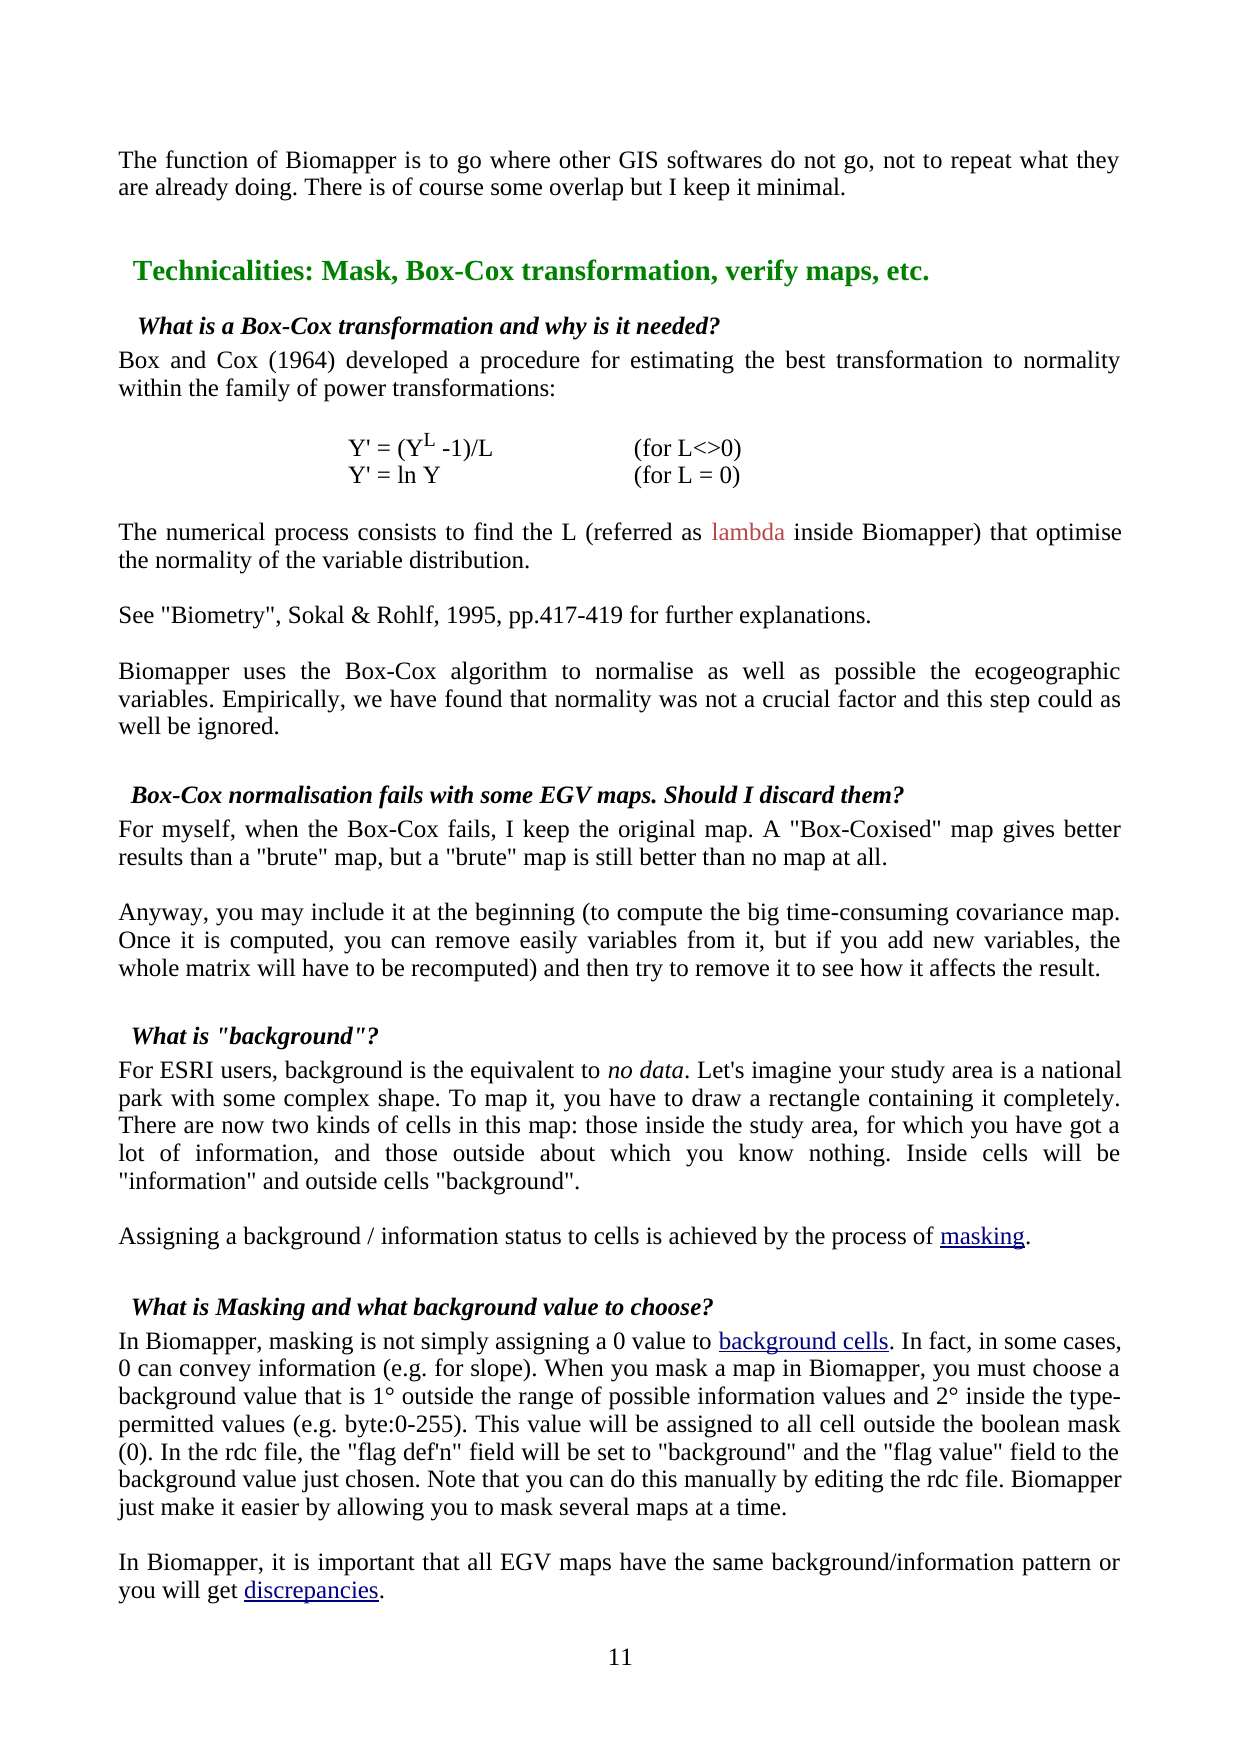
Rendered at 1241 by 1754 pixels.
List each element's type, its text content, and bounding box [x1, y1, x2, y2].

subtitle What is "background"? [118, 1022, 1122, 1050]
text For myself, when the Box-Cox fails, I keep the original map. A "Box-Coxised" map gives better results than a "brute" map, but a "brute" map is still better than no map at all. [118, 815, 1122, 871]
text The numerical process consists to find the L (referred as lambda inside Biomapper) that optimise the normality of the variable distribution. [118, 518, 1122, 574]
text Anyway, you may include it at the beginning (to compute the big time-consuming covariance map. Once it is computed, you can remove easily variables from it, but if you add new variables, the whole matrix will have to be recomputed) and then try to remove it to see how it affects the result. [118, 898, 1122, 981]
subtitle What is Masking and what background value to choose? [118, 1293, 1122, 1320]
text Assigning a background / information status to cells is achieved by the process of masking. [118, 1222, 1063, 1250]
text For ESRI users, background is the equivalent to no data. Let's imagine your study area is a national park with some complex shape. To map it, you have to draw a rectangle containing it completely. There are now two kinds of cells in this map: those inside the study area, for which you have got a lot of information, and those outside about which you know nothing. Inside cells will be "information" and outside cells "background". [118, 1056, 1122, 1195]
text See "Biometry", Sokal & Rohlf, 1995, pp.417-419 for further explanations. [118, 574, 1122, 629]
subtitle Technicalities: Mask, Box-Cox transformation, verify maps, etc. [118, 254, 1122, 286]
text In Biomapper, masking is not simply assigning a 0 value to background cells. In fact, in some cases, 0 can convey information (e.g. for slope). When you mask a map in Biomapper, you must choose a background value that is 1° outside the range of possible information values and 2° inside the type-permitted values (e.g. byte:0-255). This value will be assigned to all cell outside the boolean mask (0). In the rdc file, the "flag def'n" field will be set to "background" and the "flag value" field to the background value just chosen. Note that you can do this manually by editing the rdc file. Biomapper just make it easier by allowing you to mask several maps at a time. [118, 1327, 1122, 1521]
text In Biomapper, it is important that all EGV maps have the same background/information pattern or you will get discrepancies. [118, 1548, 1122, 1604]
subtitle What is a Box-Cox transformation and why is it needed? [118, 312, 1122, 339]
subtitle Box-Cox normalisation fails with some EGV maps. Should I discard them? [118, 781, 1122, 809]
text Y' = (YL -1)/L (for L<>0) Y' = ln Y (for L = 0) [348, 429, 1063, 489]
text Biomapper uses the Box-Cox algorithm to normalise as well as possible the ecogeographic variables. Empirically, we have found that normality was not a crucial factor and this step could as well be ignored. [118, 657, 1122, 740]
text The function of Biomapper is to go where other GIS softwares do not go, not to repeat what they are already doing. There is of course some overlap but I keep it minimal. [118, 146, 1122, 201]
text Box and Cox (1964) developed a procedure for estimating the best transformation to normality within the family of power transformations: [118, 346, 1122, 401]
